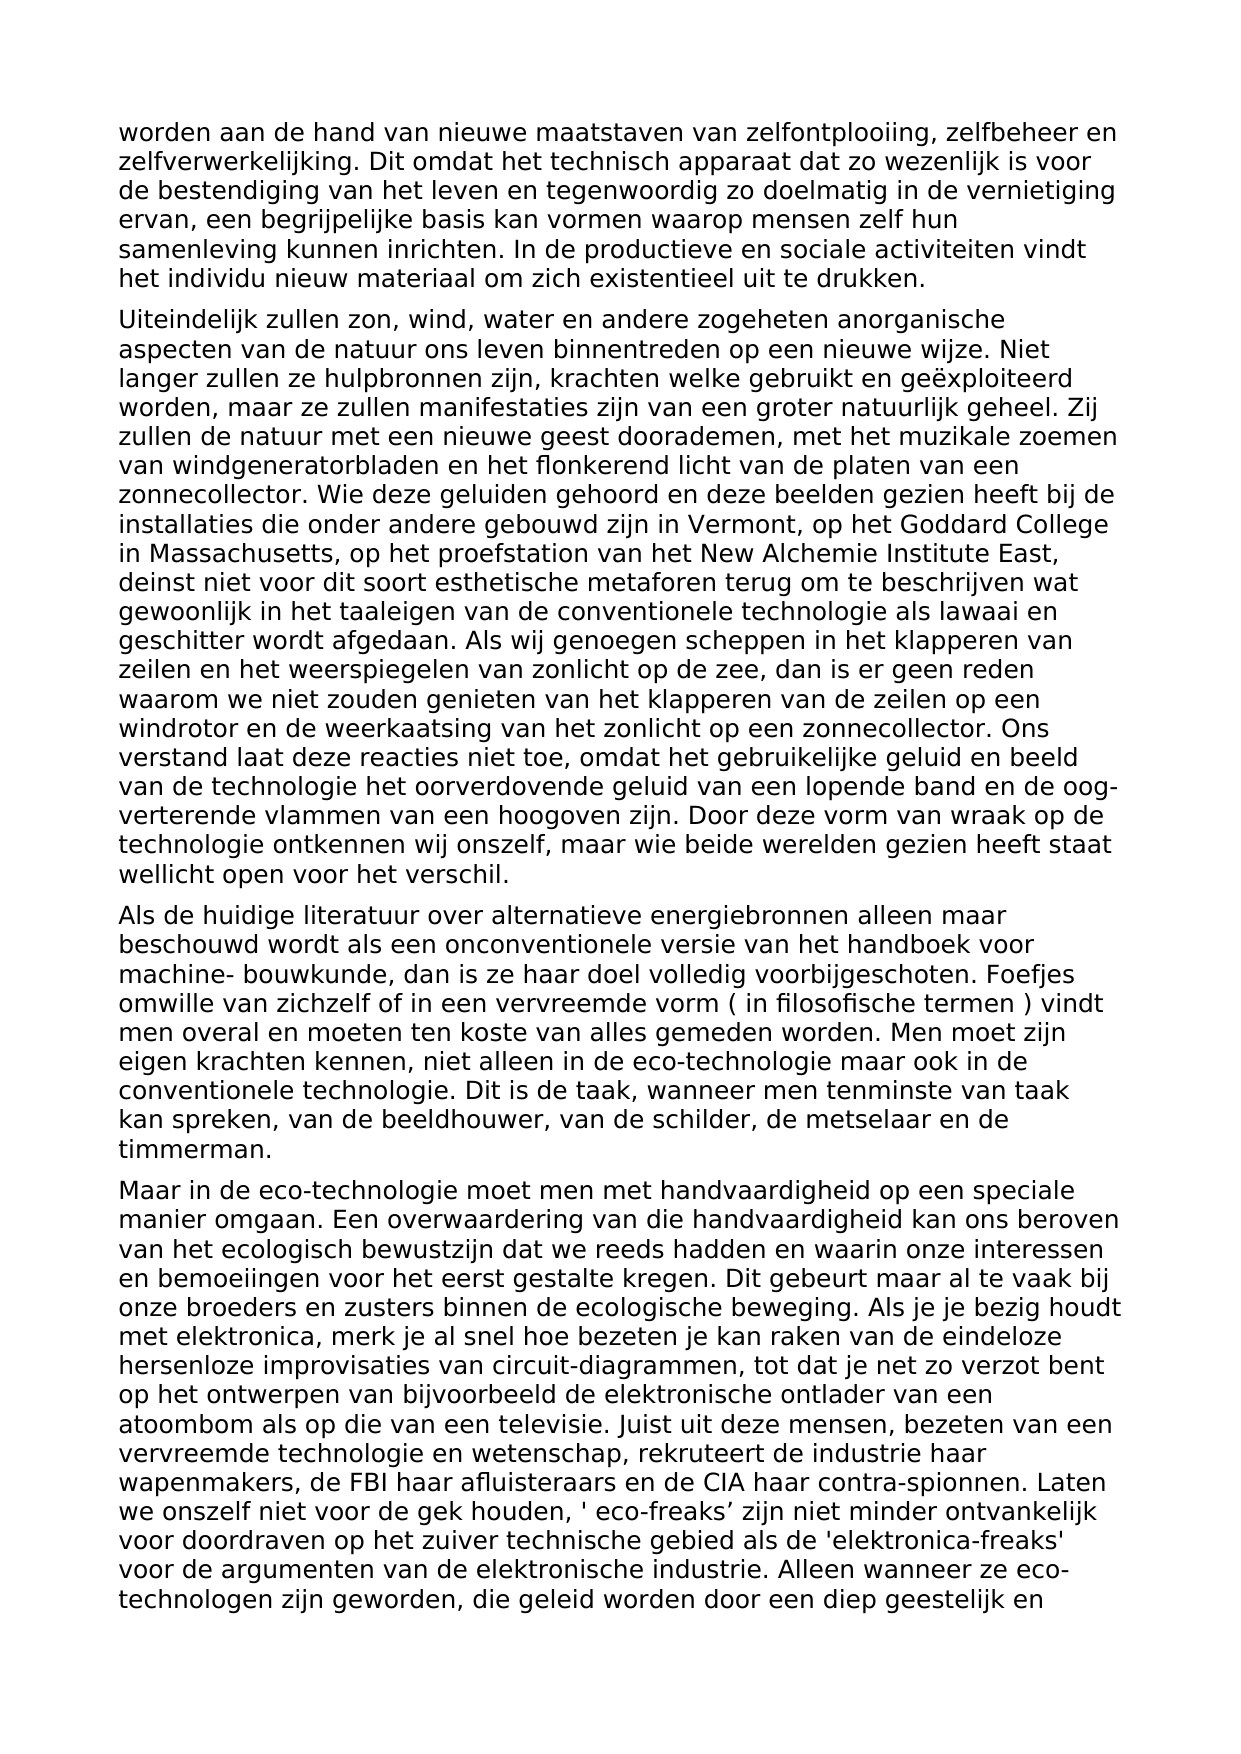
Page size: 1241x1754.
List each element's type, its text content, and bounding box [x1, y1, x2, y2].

text worden aan de hand van nieuwe maatstaven van zelfontplooiing, zelfbeheer en zelfverwerkelijking. Dit omdat het technisch apparaat dat zo wezenlijk is voor de bestendiging van het leven en tegenwoordig zo doelmatig in de vernietiging ervan, een begrijpelijke basis kan vormen waarop mensen zelf hun samenleving kunnen inrichten. In de productieve en sociale activiteiten vindt het individu nieuw materiaal om zich existentieel uit te drukken. [118, 118, 1122, 293]
text Maar in de eco-technologie moet men met handvaardigheid op een speciale manier omgaan. Een overwaardering van die handvaardigheid kan ons beroven van het ecologisch bewustzijn dat we reeds hadden en waarin onze interessen en bemoeiingen voor het eerst gestalte kregen. Dit gebeurt maar al te vaak bij onze broeders en zusters binnen de ecologische beweging. Als je je bezig houdt met elektronica, merk je al snel hoe bezeten je kan raken van de eindeloze hersenloze improvisaties van circuit-diagrammen, tot dat je net zo verzot bent op het ontwerpen van bijvoorbeeld de elektronische ontlader van een atoombom als op die van een televisie. Juist uit deze mensen, bezeten van een vervreemde technologie en wetenschap, rekruteert de industrie haar wapenmakers, de FBI haar afluisteraars en de CIA haar contra-spionnen. Laten we onszelf niet voor de gek houden, ' eco-freaks’ zijn niet minder ontvankelijk voor doordraven op het zuiver technische gebied als de 'elektronica-freaks' voor de argumenten van de elektronische industrie. Alleen wanneer ze eco-technologen zijn geworden, die geleid worden door een diep geestelijk en [118, 1176, 1122, 1614]
text Als de huidige literatuur over alternatieve energiebronnen alleen maar beschouwd wordt als een onconventionele versie van het handboek voor machine- bouwkunde, dan is ze haar doel volledig voorbijgeschoten. Foefjes omwille van zichzelf of in een vervreemde vorm ( in filosofische termen ) vindt men overal en moeten ten koste van alles gemeden worden. Men moet zijn eigen krachten kennen, niet alleen in de eco-technologie maar ook in de conventionele technologie. Dit is de taak, wanneer men tenminste van taak kan spreken, van de beeldhouwer, van de schilder, de metselaar en de timmerman. [118, 901, 1122, 1164]
text Uiteindelijk zullen zon, wind, water en andere zogeheten anorganische aspecten van de natuur ons leven binnentreden op een nieuwe wijze. Niet langer zullen ze hulpbronnen zijn, krachten welke gebruikt en geëxploiteerd worden, maar ze zullen manifestaties zijn van een groter natuurlijk geheel. Zij zullen de natuur met een nieuwe geest doorademen, met het muzikale zoemen van windgeneratorbladen en het flonkerend licht van de platen van een zonnecollector. Wie deze geluiden gehoord en deze beelden gezien heeft bij de installaties die onder andere gebouwd zijn in Vermont, op het Goddard College in Massachusetts, op het proefstation van het New Alchemie Institute East, deinst niet voor dit soort esthetische metaforen terug om te beschrijven wat gewoonlijk in het taaleigen van de conventionele technologie als lawaai en geschitter wordt afgedaan. Als wij genoegen scheppen in het klapperen van zeilen en het weerspiegelen van zonlicht op de zee, dan is er geen reden waarom we niet zouden genieten van het klapperen van de zeilen op een windrotor en de weerkaatsing van het zonlicht op een zonnecollector. Ons verstand laat deze reacties niet toe, omdat het gebruikelijke geluid en beeld van de technologie het oorverdovende geluid van een lopende band en de oog-verterende vlammen van een hoogoven zijn. Door deze vorm van wraak op de technologie ontkennen wij onszelf, maar wie beide werelden gezien heeft staat wellicht open voor het verschil. [118, 306, 1122, 889]
